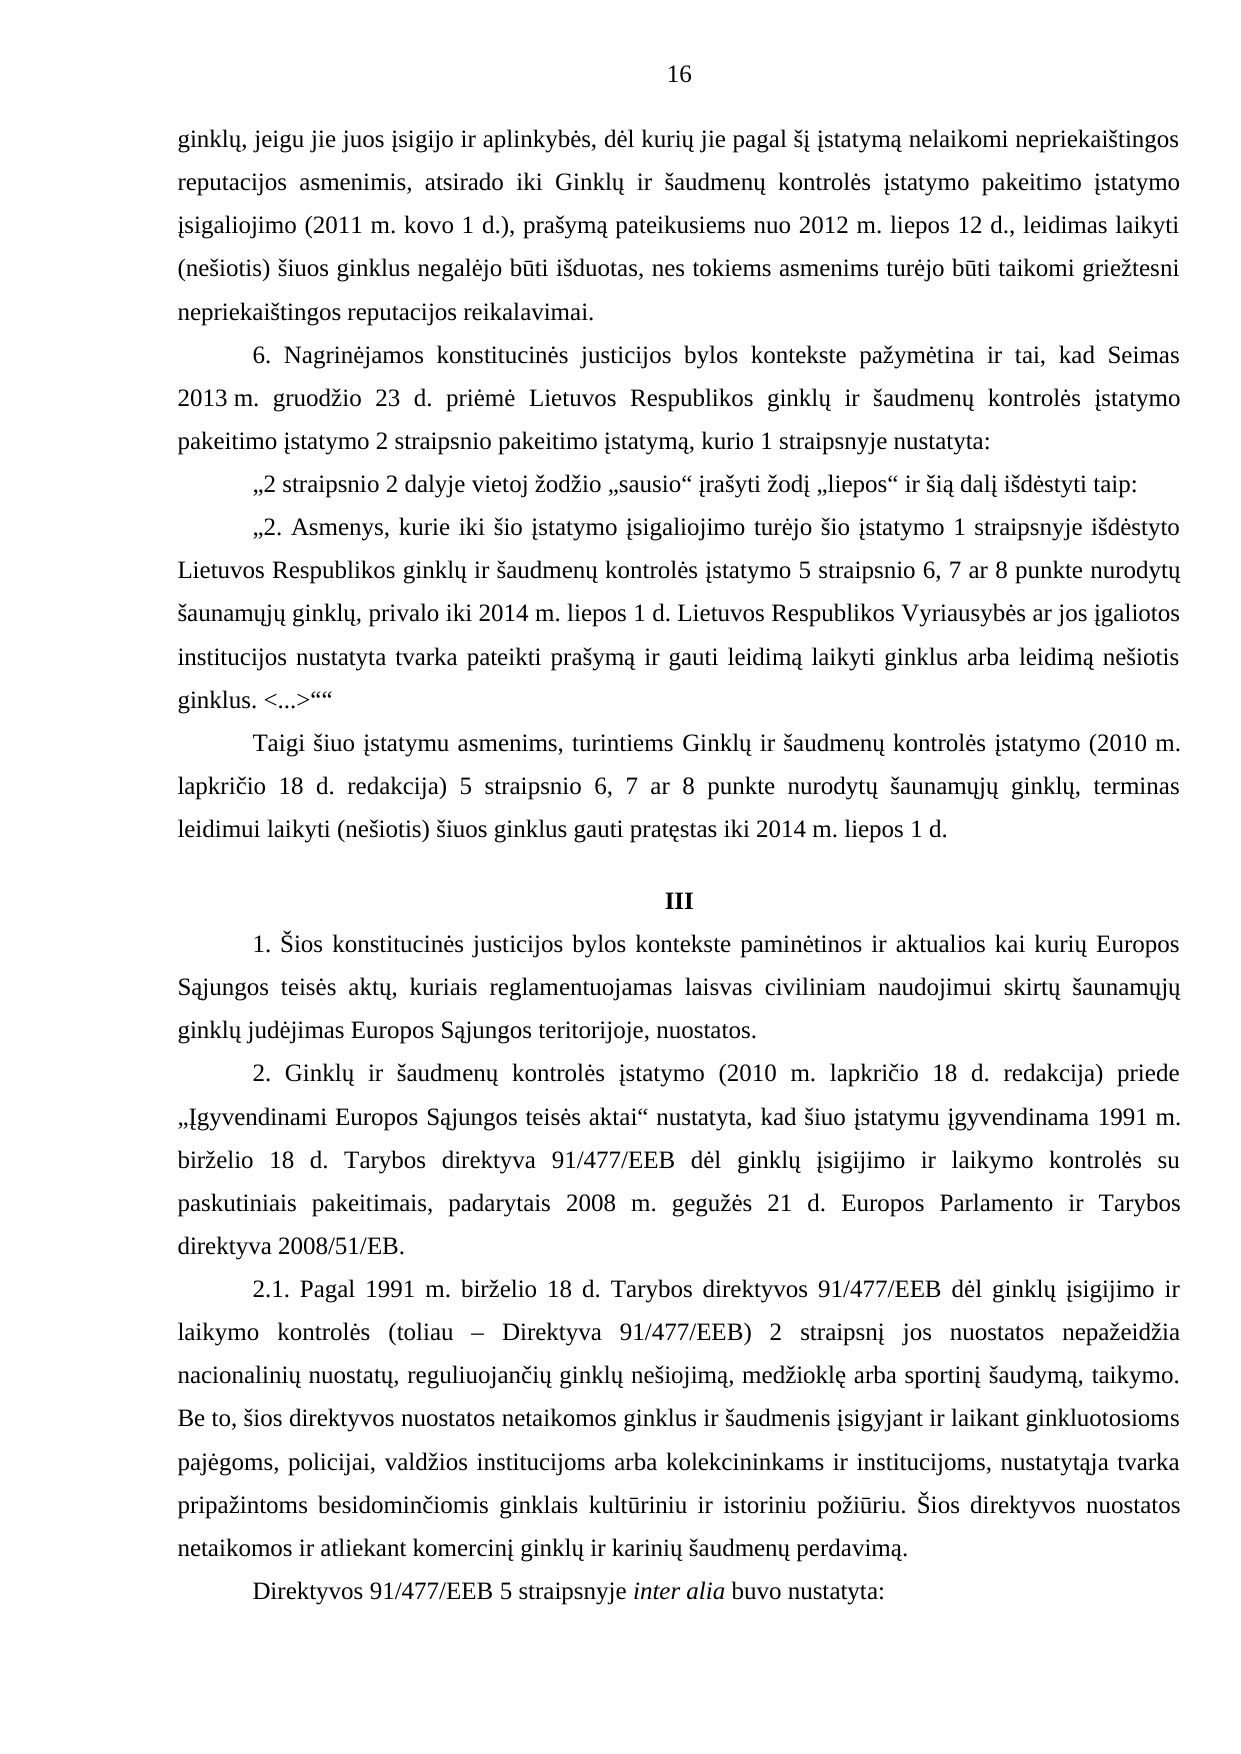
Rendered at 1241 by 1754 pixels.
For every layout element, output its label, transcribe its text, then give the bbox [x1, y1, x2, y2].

text „2 straipsnio 2 dalyje vietoj žodžio „sausio“ įrašyti žodį „liepos“ ir šią dalį išdėstyti taip: [177, 469, 1181, 498]
text 1. Šios konstitucinės justicijos bylos kontekste paminėtinos ir aktualios kai kurių Europos Sąjungos teisės aktų, kuriais reglamentuojamas laisvas civiliniam naudojimui skirtų šaunamųjų ginklų judėjimas Europos Sąjungos teritorijoje, nuostatos. [177, 929, 1181, 1044]
text Taigi šiuo įstatymu asmenims, turintiems Ginklų ir šaudmenų kontrolės įstatymo (2010 m. lapkričio 18 d. redakcija) 5 straipsnio 6, 7 ar 8 punkte nurodytų šaunamųjų ginklų, terminas leidimui laikyti (nešiotis) šiuos ginklus gauti pratęstas iki 2014 m. liepos 1 d. [177, 728, 1181, 843]
text 2. Ginklų ir šaudmenų kontrolės įstatymo (2010 m. lapkričio 18 d. redakcija) priede „Įgyvendinami Europos Sąjungos teisės aktai“ nustatyta, kad šiuo įstatymu įgyvendinama 1991 m. birželio 18 d. Tarybos direktyva 91/477/EEB dėl ginklų įsigijimo ir laikymo kontrolės su paskutiniais pakeitimais, padarytais 2008 m. gegužės 21 d. Europos Parlamento ir Tarybos direktyva 2008/51/EB. [177, 1058, 1181, 1260]
text III [177, 886, 1181, 915]
text „2. Asmenys, kurie iki šio įstatymo įsigaliojimo turėjo šio įstatymo 1 straipsnyje išdėstyto Lietuvos Respublikos ginklų ir šaudmenų kontrolės įstatymo 5 straipsnio 6, 7 ar 8 punkte nurodytų šaunamųjų ginklų, privalo iki 2014 m. liepos 1 d. Lietuvos Respublikos Vyriausybės ar jos įgaliotos institucijos nustatyta tvarka pateikti prašymą ir gauti leidimą laikyti ginklus arba leidimą nešiotis ginklus. <...>““ [177, 512, 1181, 713]
text 2.1. Pagal 1991 m. birželio 18 d. Tarybos direktyvos 91/477/EEB dėl ginklų įsigijimo ir laikymo kontrolės (toliau – Direktyva 91/477/EEB) 2 straipsnį jos nuostatos nepažeidžia nacionalinių nuostatų, reguliuojančių ginklų nešiojimą, medžioklę arba sportinį šaudymą, taikymo. Be to, šios direktyvos nuostatos netaikomos ginklus ir šaudmenis įsigyjant ir laikant ginkluotosioms pajėgoms, policijai, valdžios institucijoms arba kolekcininkams ir institucijoms, nustatytąja tvarka pripažintoms besidominčiomis ginklais kultūriniu ir istoriniu požiūriu. Šios direktyvos nuostatos netaikomos ir atliekant komercinį ginklų ir karinių šaudmenų perdavimą. [177, 1274, 1181, 1562]
text 6. Nagrinėjamos konstitucinės justicijos bylos kontekste pažymėtina ir tai, kad Seimas 2013 m. gruodžio 23 d. priėmė Lietuvos Respublikos ginklų ir šaudmenų kontrolės įstatymo pakeitimo įstatymo 2 straipsnio pakeitimo įstatymą, kurio 1 straipsnyje nustatyta: [177, 340, 1181, 455]
text Direktyvos 91/477/EEB 5 straipsnyje inter alia buvo nustatyta: [177, 1576, 1181, 1605]
text ginklų, jeigu jie juos įsigijo ir aplinkybės, dėl kurių jie pagal šį įstatymą nelaikomi nepriekaištingos reputacijos asmenimis, atsirado iki Ginklų ir šaudmenų kontrolės įstatymo pakeitimo įstatymo įsigaliojimo (2011 m. kovo 1 d.), prašymą pateikusiems nuo 2012 m. liepos 12 d., leidimas laikyti (nešiotis) šiuos ginklus negalėjo būti išduotas, nes tokiems asmenims turėjo būti taikomi griežtesni nepriekaištingos reputacijos reikalavimai. [177, 124, 1181, 325]
